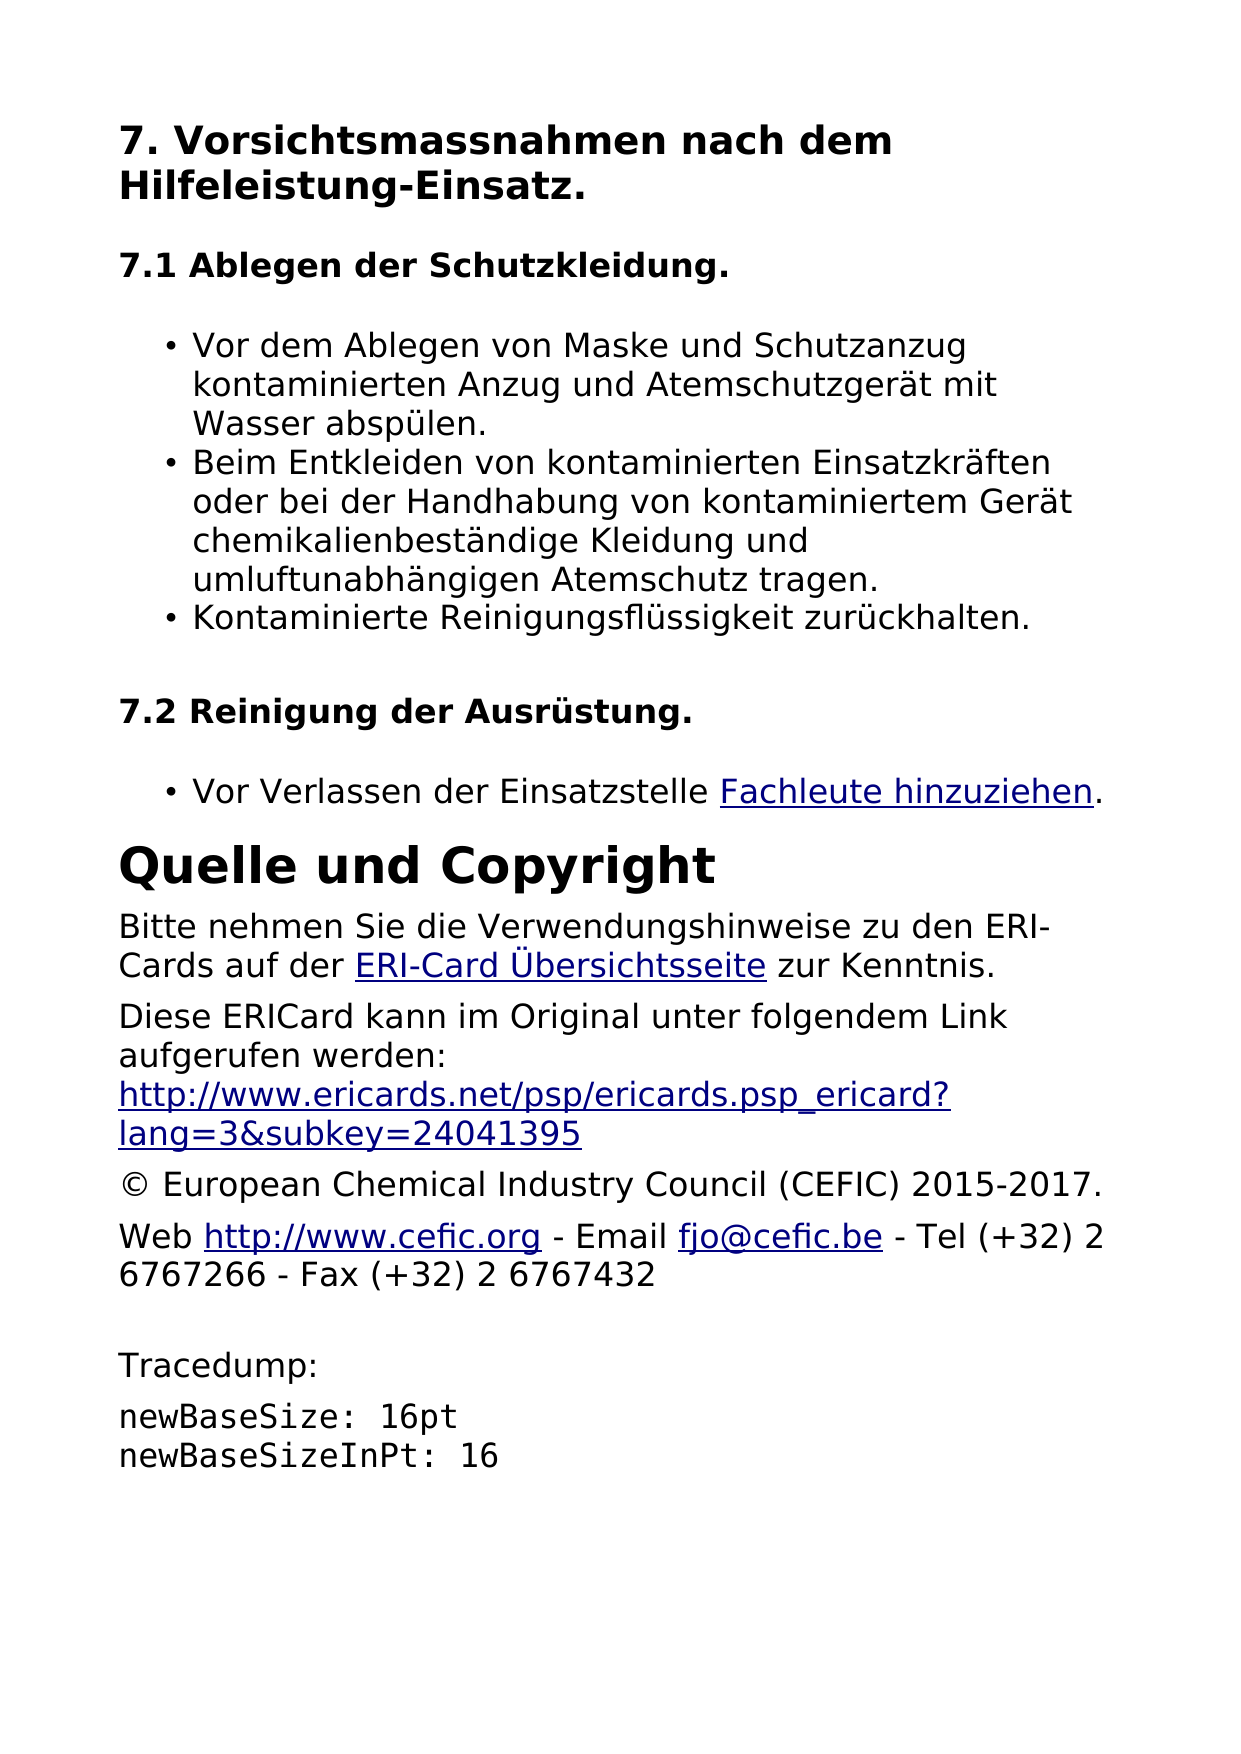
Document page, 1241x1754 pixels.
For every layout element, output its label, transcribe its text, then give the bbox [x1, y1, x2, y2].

list Vor Verlassen der Einsatzstelle Fachleute hinzuziehen. [177, 773, 1122, 812]
subtitle 7.1 Ablegen der Schutzkleidung. [118, 246, 1122, 285]
text newBaseSize: 16pt newBaseSizeInPt: 16 [118, 1397, 1122, 1475]
subtitle Quelle und Copyright [118, 837, 1122, 895]
list Vor dem Ablegen von Maske und Schutzanzug kontaminierten Anzug und Atemschutzgerät mit Wasser abspülen. [177, 327, 1122, 443]
text Web http://www.cefic.org - Email fjo@cefic.be - Tel (+32) 2 6767266 - Fax (+32) 2 6767432 [118, 1217, 1122, 1295]
text Bitte nehmen Sie die Verwendungshinweise zu den ERI-Cards auf der ERI-Card Übersichtsseite zur Kenntnis. [118, 908, 1122, 985]
text Tracedump: [118, 1307, 1122, 1385]
list Kontaminierte Reinigungsflüssigkeit zurückhalten. [177, 599, 1122, 638]
subtitle 7. Vorsichtsmassnahmen nach dem Hilfeleistung-Einsatz. [118, 118, 1122, 208]
text Diese ERICard kann im Original unter folgendem Link aufgerufen werden: http://www.ericards.net/psp/ericards.psp_ericard?lang=3&subkey=24041395 [118, 998, 1122, 1153]
list Beim Entkleiden von kontaminierten Einsatzkräften oder bei der Handhabung von kontaminiertem Gerät chemikalienbeständige Kleidung und umluftunabhängigen Atemschutz tragen. [177, 443, 1122, 599]
subtitle 7.2 Reinigung der Ausrüstung. [118, 692, 1122, 731]
text © European Chemical Industry Council (CEFIC) 2015-2017. [118, 1166, 1122, 1204]
